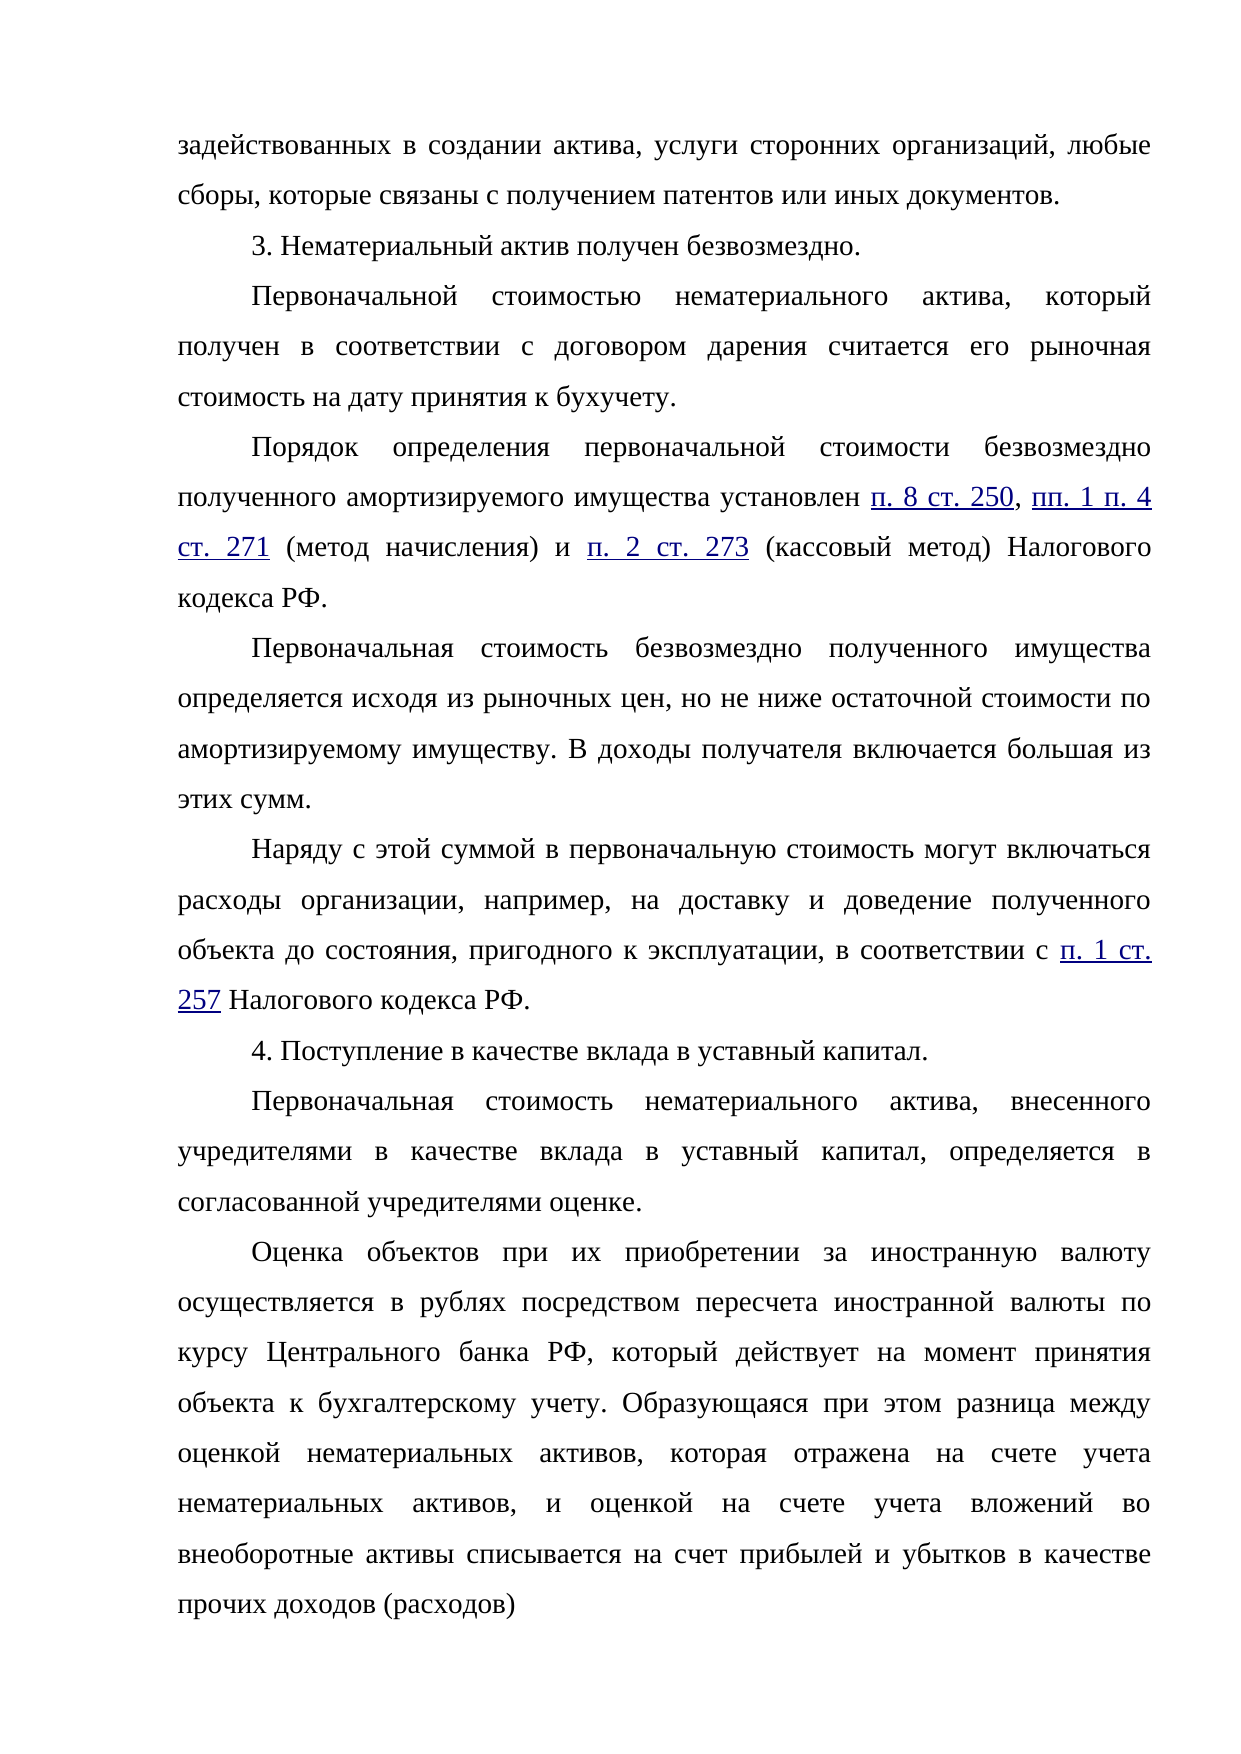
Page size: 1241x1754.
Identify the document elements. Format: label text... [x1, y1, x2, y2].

text задействованных в создании актива, услуги сторонних организаций, любые сборы, которые связаны с получением патентов или иных документов. [177, 127, 1152, 211]
text 4. Поступление в качестве вклада в уставный капитал. [177, 1033, 1152, 1066]
text Первоначальной стоимостью нематериального актива, который получен в соответствии с договором дарения считается его рыночная стоимость на дату принятия к бухучету. [177, 278, 1152, 412]
text Порядок определения первоначальной стоимости безвозмездно полученного амортизируемого имущества установлен п. 8 ст. 250, пп. 1 п. 4 ст. 271 (метод начисления) и п. 2 ст. 273 (кассовый метод) Налогового кодекса РФ. [177, 429, 1152, 613]
text Наряду с этой суммой в первоначальную стоимость могут включаться расходы организации, например, на доставку и доведение полученного объекта до состояния, пригодного к эксплуатации, в соответствии с п. 1 ст. 257 Налогового кодекса РФ. [177, 831, 1152, 1016]
text Оценка объектов при их приобретении за иностранную валюту осуществляется в рублях посредством пересчета иностранной валюты по курсу Центрального банка РФ, который действует на момент принятия объекта к бухгалтерскому учету. Образующаяся при этом разница между оценкой нематериальных активов, которая отражена на счете учета нематериальных активов, и оценкой на счете учета вложений во внеоборотные активы списывается на счет прибылей и убытков в качестве прочих доходов (расходов) [177, 1234, 1152, 1620]
text Первоначальная стоимость нематериального актива, внесенного учредителями в качестве вклада в уставный капитал, определяется в согласованной учредителями оценке. [177, 1083, 1152, 1217]
text Первоначальная стоимость безвозмездно полученного имущества определяется исходя из рыночных цен, но не ниже остаточной стоимости по амортизируемому имуществу. В доходы получателя включается большая из этих сумм. [177, 630, 1152, 815]
text 3. Нематериальный актив получен безвозмездно. [177, 228, 1152, 261]
